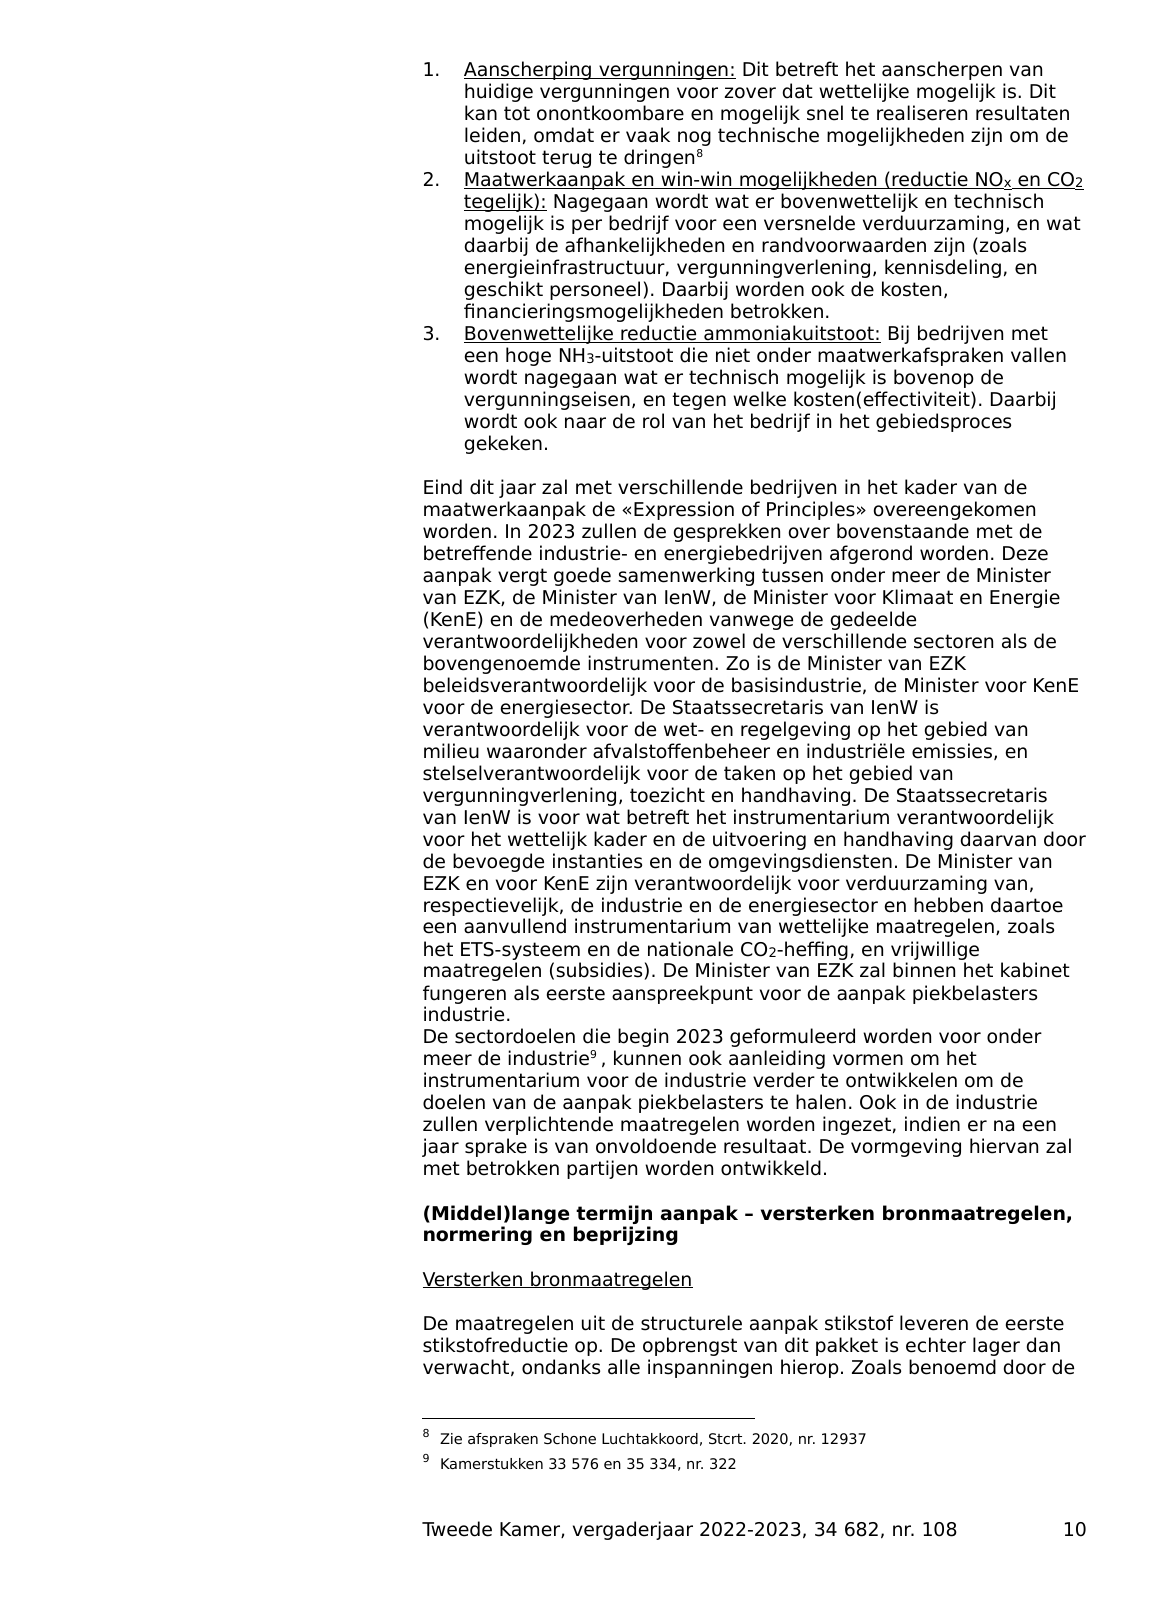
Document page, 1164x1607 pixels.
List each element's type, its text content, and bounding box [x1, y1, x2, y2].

text 1. Aanscherping vergunningen: Dit betreft het aanscherpen van huidige vergunningen voor zover dat wettelijke mogelijk is. Dit kan tot onontkoombare en mogelijk snel te realiseren resultaten leiden, omdat er vaak nog technische mogelijkheden zijn om de uitstoot terug te dringen [422, 59, 1087, 169]
text De sectordoelen die begin 2023 geformuleerd worden voor onder meer de industrie, kunnen ook aanleiding vormen om het instrumentarium voor de industrie verder te ontwikkelen om de doelen van de aanpak piekbelasters te halen. Ook in de industrie zullen verplichtende maatregelen worden ingezet, indien er na een jaar sprake is van onvoldoende resultaat. De vormgeving hiervan zal met betrokken partijen worden ontwikkeld. [422, 1026, 1087, 1180]
text 2. Maatwerkaanpak en win-win mogelijkheden (reductie NOx en CO2 tegelijk): Nagegaan wordt wat er bovenwettelijk en technisch mogelijk is per bedrijf voor een versnelde verduurzaming, en wat daarbij de afhankelijkheden en randvoorwaarden zijn (zoals energieinfrastructuur, vergunningverlening, kennisdeling, en geschikt personeel). Daarbij worden ook de kosten, financieringsmogelijkheden betrokken. [422, 169, 1087, 323]
text De maatregelen uit de structurele aanpak stikstof leveren de eerste stikstofreductie op. De opbrengst van dit pakket is echter lager dan verwacht, ondanks alle inspanningen hierop. Zoals benoemd door de [422, 1313, 1087, 1379]
text Zie afspraken Schone Luchtakkoord, Stcrt. 2020, nr. 12937 [422, 1427, 1087, 1449]
subtitle Versterken bronmaatregelen [422, 1268, 1087, 1291]
text 3. Bovenwettelijke reductie ammoniakuitstoot: Bij bedrijven met een hoge NH3-uitstoot die niet onder maatwerkafspraken vallen wordt nagegaan wat er technisch mogelijk is bovenop de vergunningseisen, en tegen welke kosten(effectiviteit). Daarbij wordt ook naar de rol van het bedrijf in het gebiedsproces gekeken. [422, 323, 1087, 455]
subtitle (Middel)lange termijn aanpak – versterken bronmaatregelen, normering en beprijzing [422, 1202, 1087, 1246]
text Kamerstukken 33 576 en 35 334, nr. 322 [422, 1452, 1087, 1474]
text Eind dit jaar zal met verschillende bedrijven in het kader van de maatwerkaanpak de «Expression of Principles» overeengekomen worden. In 2023 zullen de gesprekken over bovenstaande met de betreffende industrie- en energiebedrijven afgerond worden. Deze aanpak vergt goede samenwerking tussen onder meer de Minister van EZK, de Minister van IenW, de Minister voor Klimaat en Energie (KenE) en de medeoverheden vanwege de gedeelde verantwoordelijkheden voor zowel de verschillende sectoren als de bovengenoemde instrumenten. Zo is de Minister van EZK beleidsverantwoordelijk voor de basisindustrie, de Minister voor KenE voor de energiesector. De Staatssecretaris van IenW is verantwoordelijk voor de wet- en regelgeving op het gebied van milieu waaronder afvalstoffenbeheer en industriële emissies, en stelselverantwoordelijk voor de taken op het gebied van vergunningverlening, toezicht en handhaving. De Staatssecretaris van IenW is voor wat betreft het instrumentarium verantwoordelijk voor het wettelijk kader en de uitvoering en handhaving daarvan door de bevoegde instanties en de omgevingsdiensten. De Minister van EZK en voor KenE zijn verantwoordelijk voor verduurzaming van, respectievelijk, de industrie en de energiesector en hebben daartoe een aanvullend instrumentarium van wettelijke maatregelen, zoals het ETS-systeem en de nationale CO2-heffing, en vrijwillige maatregelen (subsidies). De Minister van EZK zal binnen het kabinet fungeren als eerste aanspreekpunt voor de aanpak piekbelasters industrie. [422, 477, 1087, 1026]
